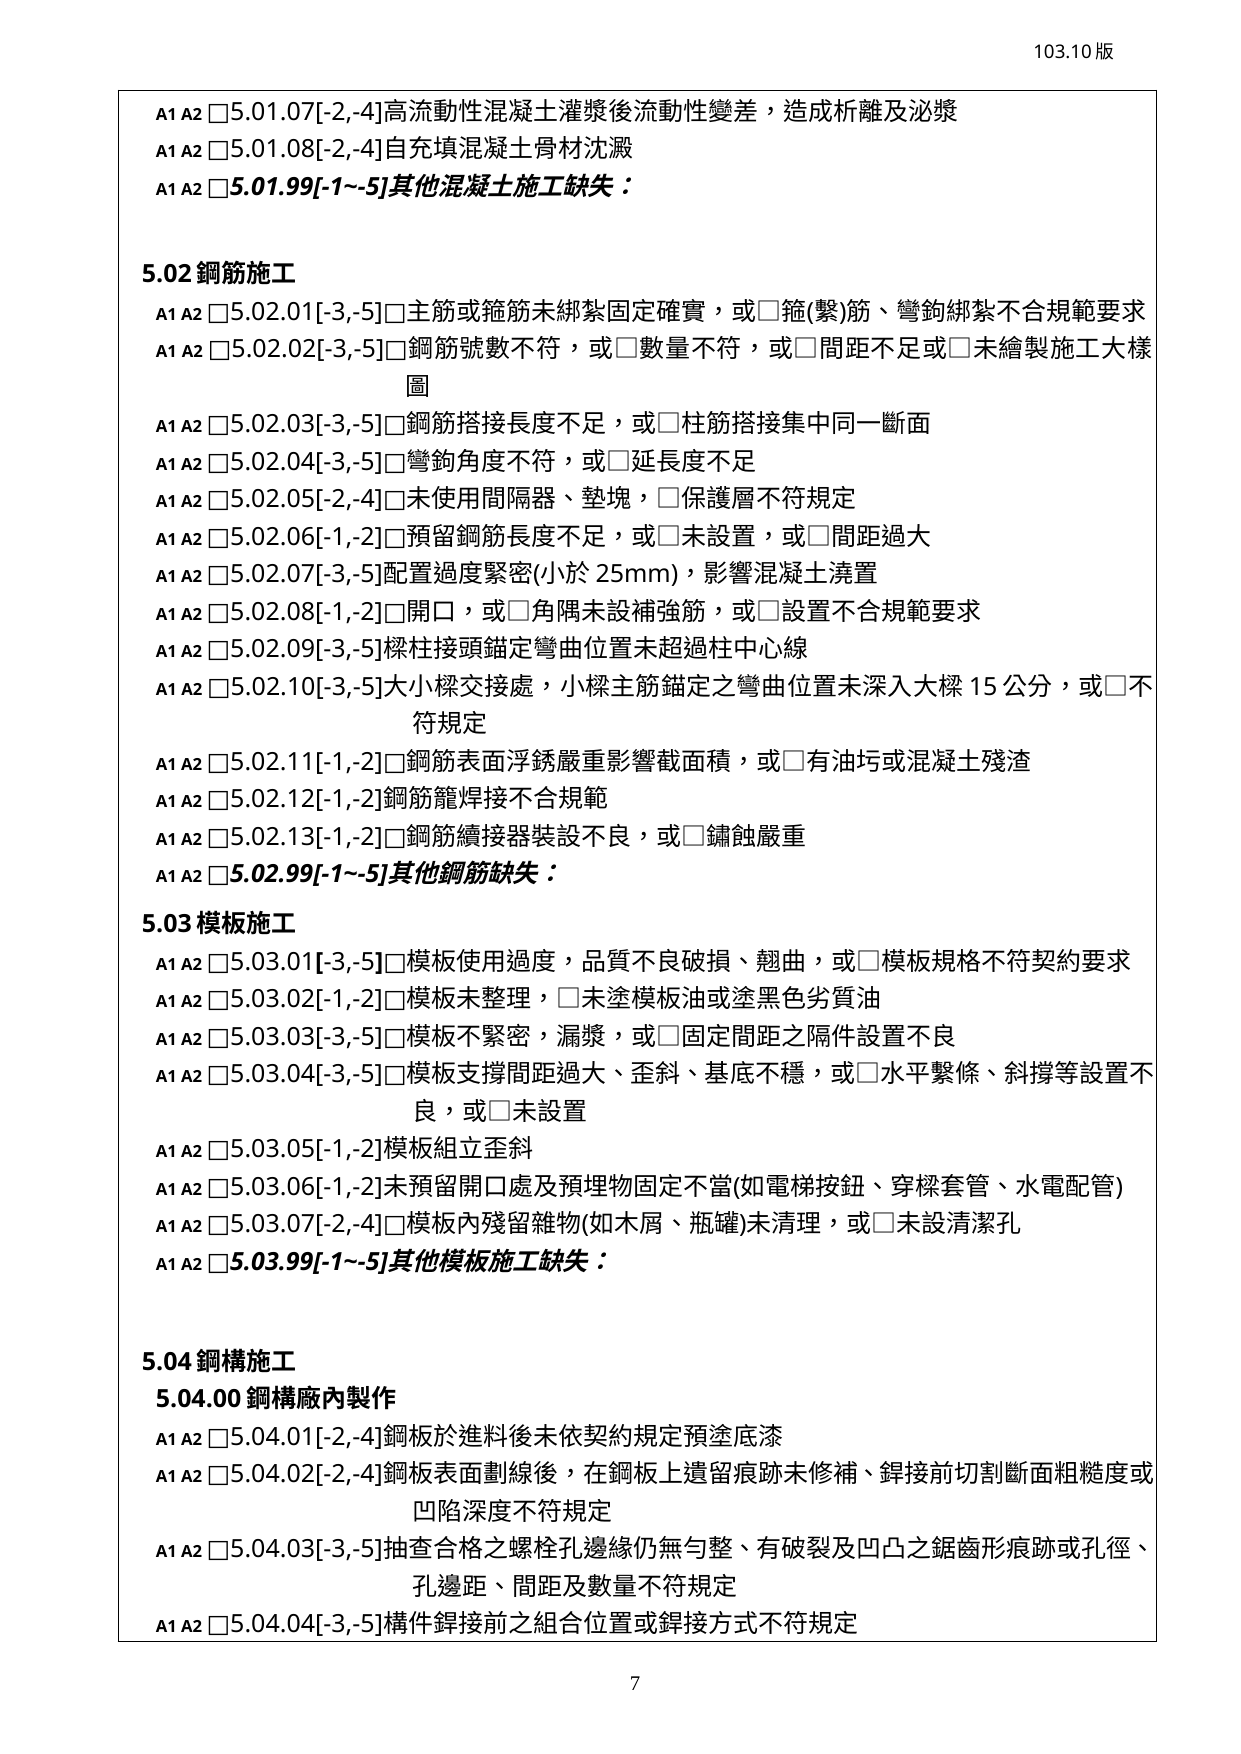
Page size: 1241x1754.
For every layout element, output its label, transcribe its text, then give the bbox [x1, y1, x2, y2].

table_cell A1 A2 □5.01.07[-2,-4]高流動性混凝土灌漿後流動性變差，造成析離及泌漿 A1 A2 □5.01.08[-2,-4]自充填混凝土骨材沈澱 A1 A2 □5.01.99[-1~-5]其他混凝土施工缺失： 5.02鋼筋施工 A1 A2 □5.02.01[-3,-5]□主筋或箍筋未綁紮固定確實，或□箍(繫)筋、彎鉤綁紮不合規範要求 A1 A2 □5.02.02[-3,-5]□鋼筋號數不符，或□數量不符，或□間距不足或□未繪製施工大樣圖 A1 A2 □5.02.03[-3,-5]□鋼筋搭接長度不足，或□柱筋搭接集中同一斷面 A1 A2 □5.02.04[-3,-5]□彎鉤角度不符，或□延長度不足 A1 A2 □5.02.05[-2,-4]□未使用間隔器、墊塊，□保護層不符規定 A1 A2 □5.02.06[-1,-2]□預留鋼筋長度不足，或□未設置，或□間距過大 A1 A2 □5.02.07[-3,-5]配置過度緊密(小於25mm)，影響混凝土澆置 A1 A2 □5.02.08[-1,-2]□開口，或□角隅未設補強筋，或□設置不合規範要求 A1 A2 □5.02.09[-3,-5]樑柱接頭錨定彎曲位置未超過柱中心線 A1 A2 □5.02.10[-3,-5]大小樑交接處，小樑主筋錨定之彎曲位置未深入大樑15公分，或□不符規定 A1 A2 □5.02.11[-1,-2]□鋼筋表面浮銹嚴重影響截面積，或□有油圬或混凝土殘渣 A1 A2 □5.02.12[-1,-2]鋼筋籠焊接不合規範 A1 A2 □5.02.13[-1,-2]□鋼筋續接器裝設不良，或□鏽蝕嚴重 A1 A2 □5.02.99[-1~-5]其他鋼筋缺失： 5.03模板施工 A1 A2 □5.03.01[-3,-5]□模板使用過度，品質不良破損、翹曲，或□模板規格不符契約要求 A1 A2 □5.03.02[-1,-2]□模板未整理，□未塗模板油或塗黑色劣質油 A1 A2 □5.03.03[-3,-5]□模板不緊密，漏漿，或□固定間距之隔件設置不良 A1 A2 □5.03.04[-3,-5]□模板支撐間距過大、歪斜、基底不穩，或□水平繫條、斜撐等設置不良，或□未設置 A1 A2 □5.03.05[-1,-2]模板組立歪斜 A1 A2 □5.03.06[-1,-2]未預留開口處及預埋物固定不當(如電梯按鈕、穿樑套管、水電配管) A1 A2 □5.03.07[-2,-4]□模板內殘留雜物(如木屑、瓶罐)未清理，或□未設清潔孔 A1 A2 □5.03.99[-1~-5]其他模板施工缺失： 5.04鋼構施工 5.04.00鋼構廠內製作 A1 A2 □5.04.01[-2,-4]鋼板於進料後未依契約規定預塗底漆 A1 A2 □5.04.02[-2,-4]鋼板表面劃線後，在鋼板上遺留痕跡未修補、銲接前切割斷面粗糙度或凹陷深度不符規定 A1 A2 □5.04.03[-3,-5]抽查合格之螺栓孔邊緣仍無勻整、有破裂及凹凸之鋸齒形痕跡或孔徑、孔邊距、間距及數量不符規定 A1 A2 □5.04.04[-3,-5]構件銲接前之組合位置或銲接方式不符規定 [119, 91, 1156, 1641]
